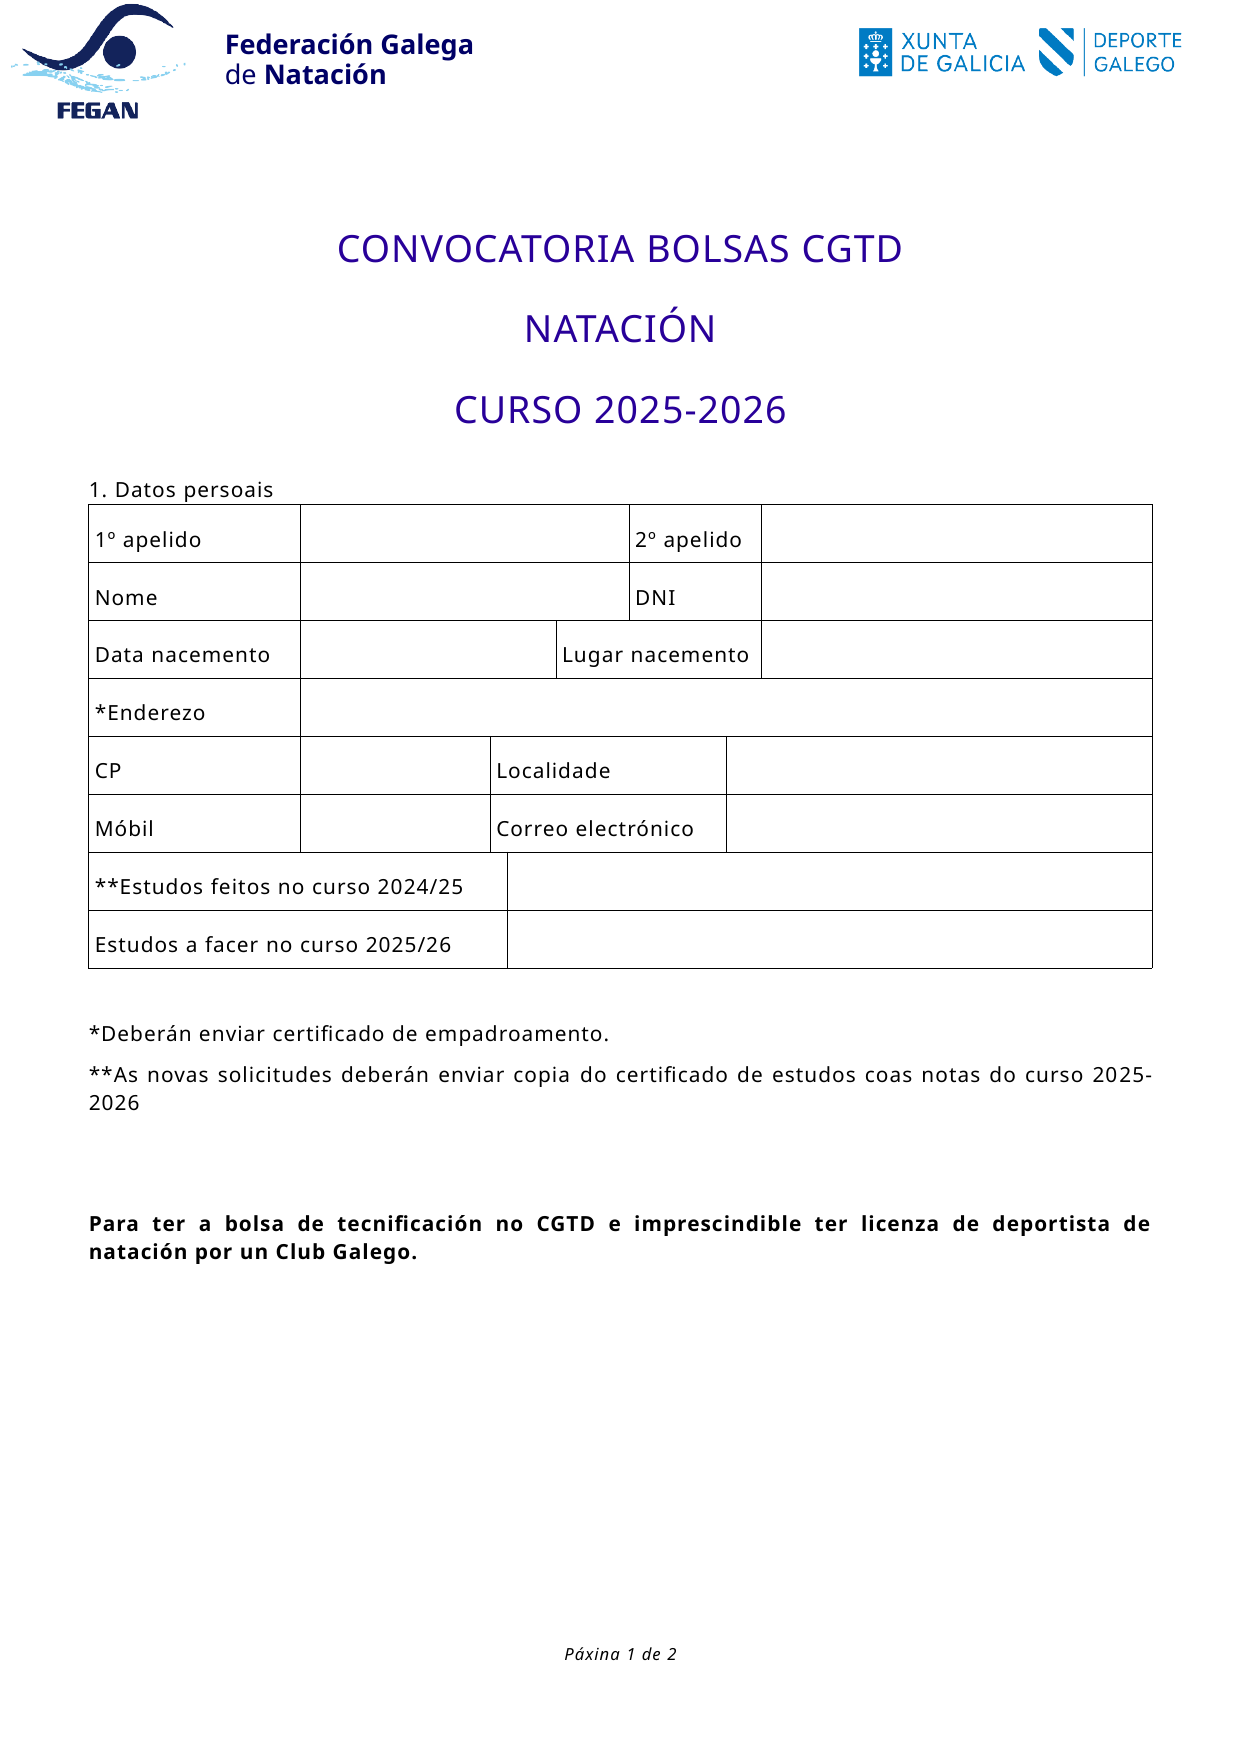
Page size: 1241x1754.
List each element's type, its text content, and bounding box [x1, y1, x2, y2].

table_cell [727, 795, 1152, 852]
table_header 1º apelido [89, 505, 300, 562]
table_header 2º apelido [630, 505, 761, 562]
table_header [301, 505, 629, 562]
table_cell DNI [630, 563, 761, 620]
picture [8, 2, 187, 120]
table_cell **Estudos feitos no curso 2024/25 [89, 853, 507, 909]
table_cell Estudos a facer no curso 2025/26 [89, 911, 507, 967]
table_cell [727, 737, 1152, 794]
table_cell Correo electrónico [491, 795, 726, 852]
table_cell [301, 795, 490, 852]
table_cell [762, 563, 1152, 620]
table_cell *Enderezo [89, 679, 300, 736]
table_cell [301, 737, 490, 794]
subtitle NATACIÓN [88, 303, 1152, 354]
table_cell [301, 563, 629, 620]
text **As novas solicitudes deberán enviar copia do certificado de estudos coas notas do curso 2025-2026 [88, 1060, 1152, 1117]
table_cell [508, 911, 1152, 967]
table_header [762, 505, 1152, 562]
table_cell [762, 621, 1152, 678]
table_cell Lugar nacemento [557, 621, 761, 678]
table_cell Localidade [491, 737, 726, 794]
text *Deberán enviar certificado de empadroamento. [88, 1019, 1152, 1048]
subtitle CURSO 2025-2026 [88, 383, 1152, 434]
table_cell [301, 679, 1152, 736]
text Para ter a bolsa de tecnificación no CGTD e imprescindible ter licenza de deportista de natación por un Club Galego. [88, 1209, 1152, 1266]
table_cell Nome [89, 563, 300, 620]
text 1. Datos persoais [88, 476, 1152, 504]
table_cell Data nacemento [89, 621, 300, 678]
table_cell [301, 621, 556, 678]
subtitle CONVOCATORIA BOLSAS CGTD [88, 222, 1152, 273]
table_cell CP [89, 737, 300, 794]
picture [858, 21, 1182, 81]
table_cell Móbil [89, 795, 300, 852]
table_cell [508, 853, 1152, 909]
